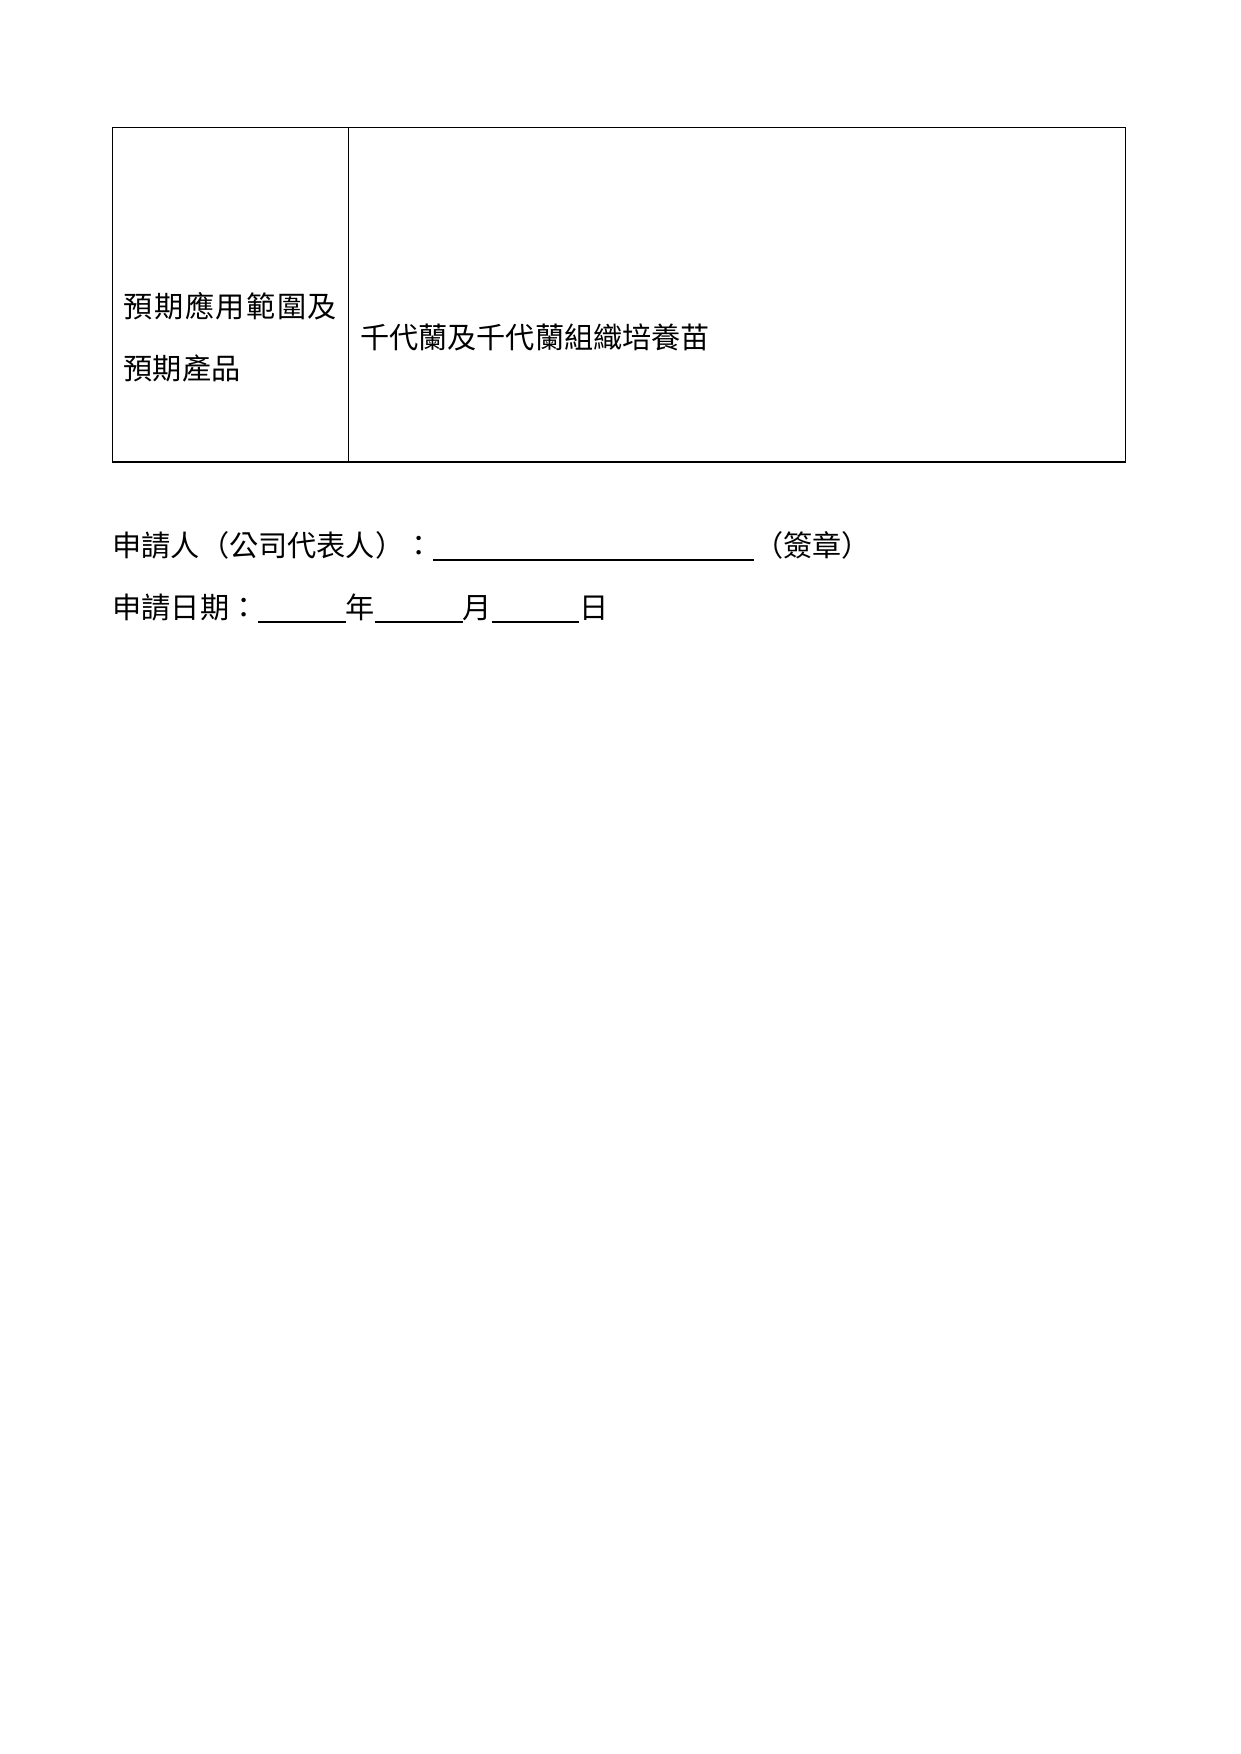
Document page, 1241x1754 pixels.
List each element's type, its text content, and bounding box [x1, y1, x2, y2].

table_cell 預期應用範圍及預期產品 [113, 128, 348, 461]
text 申請日期： 年 月 日 [112, 564, 1128, 627]
table_cell 千代蘭及千代蘭組織培養苗 [349, 128, 1125, 461]
text 申請人（公司代表人）： （簽章） [112, 502, 1128, 564]
